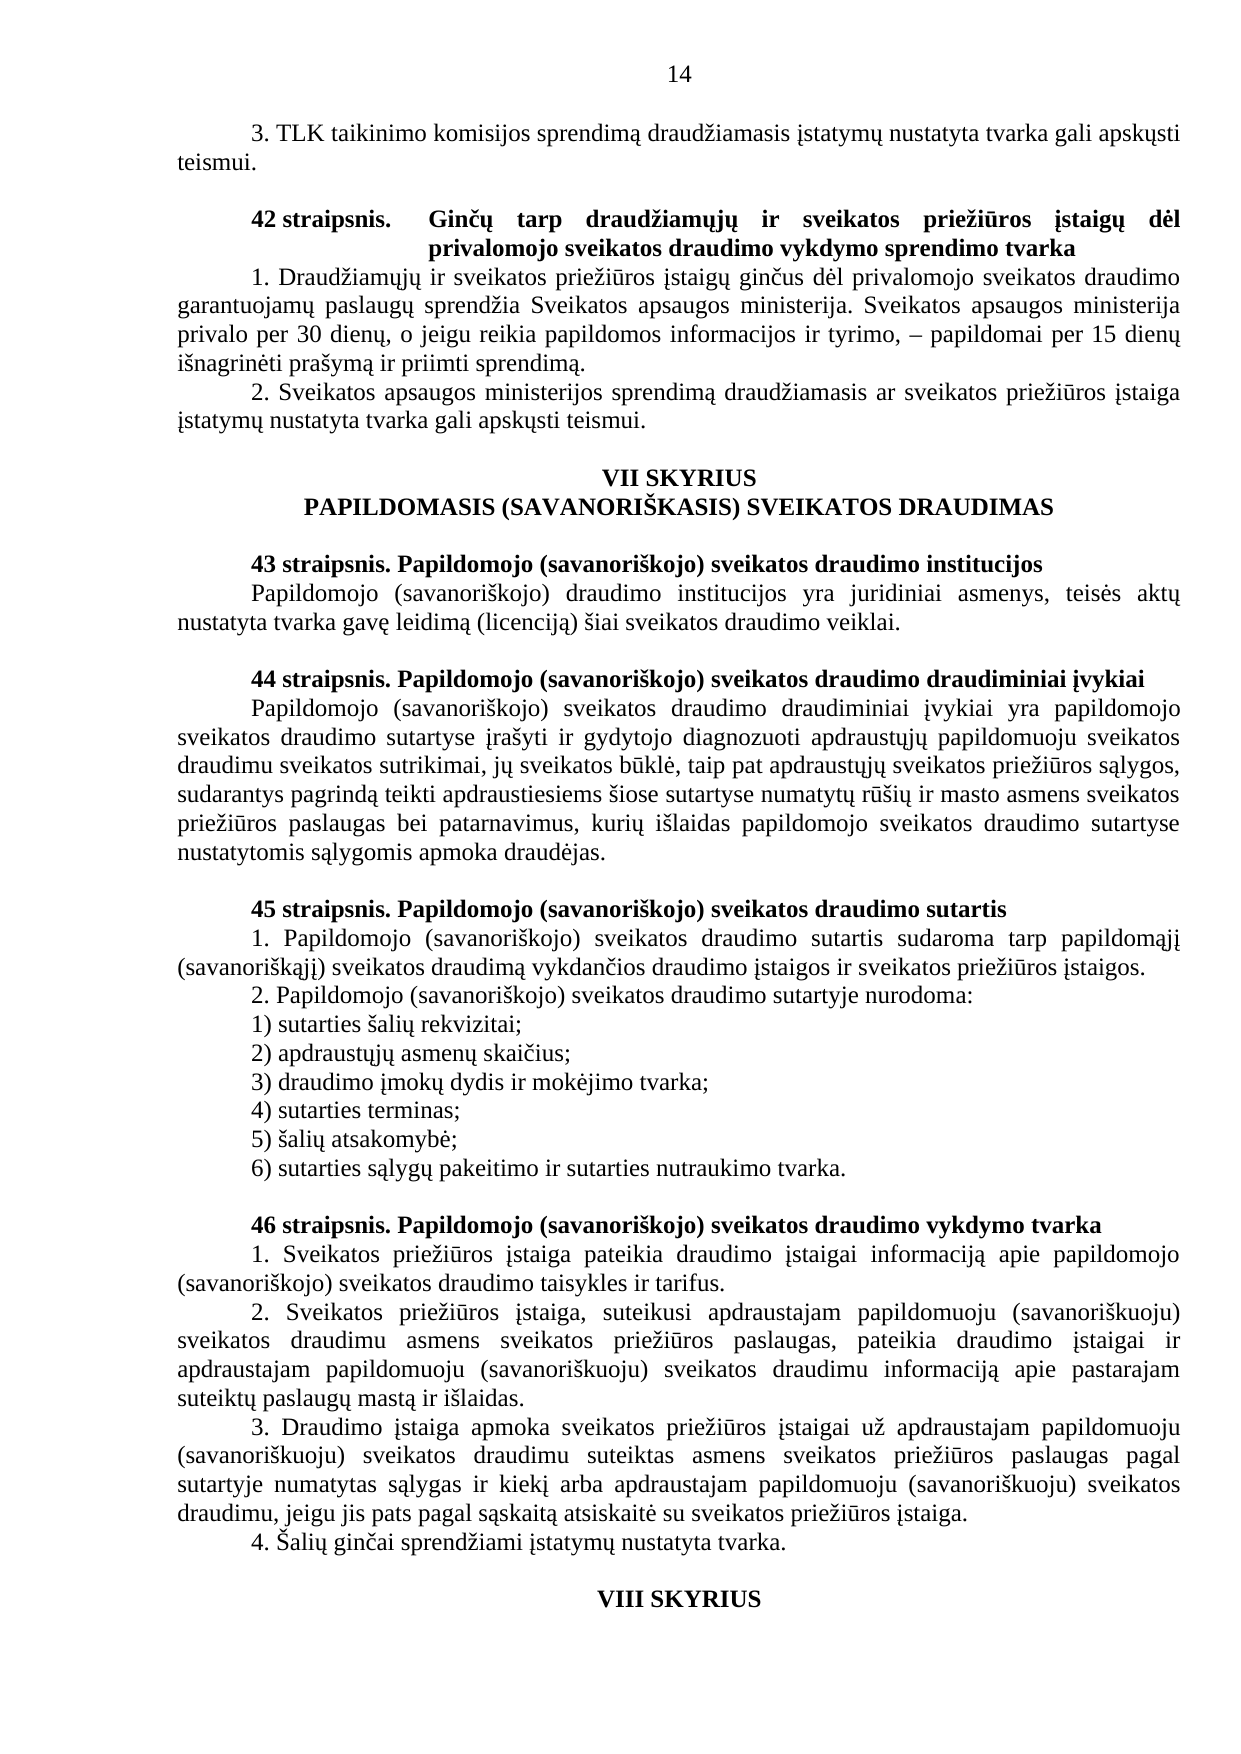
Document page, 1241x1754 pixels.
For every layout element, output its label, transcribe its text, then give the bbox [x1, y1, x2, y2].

text 1. Sveikatos priežiūros įstaiga pateikia draudimo įstaigai informaciją apie papildomojo (savanoriškojo) sveikatos draudimo taisykles ir tarifus. [177, 1239, 1181, 1297]
text 5) šalių atsakomybė; [177, 1124, 1181, 1153]
text VII SKYRIUS [177, 463, 1181, 492]
text PAPILDOMASIS (SAVANORIŠKASIS) SVEIKATOS DRAUDIMAS [177, 492, 1181, 521]
text 3) draudimo įmokų dydis ir mokėjimo tvarka; [177, 1067, 1181, 1096]
text 2) apdraustųjų asmenų skaičius; [177, 1038, 1181, 1067]
text Papildomojo (savanoriškojo) draudimo institucijos yra juridiniai asmenys, teisės aktų nustatyta tvarka gavę leidimą (licenciją) šiai sveikatos draudimo veiklai. [177, 578, 1181, 636]
text VIII SKYRIUS [177, 1584, 1181, 1613]
text 4. Šalių ginčai sprendžiami įstatymų nustatyta tvarka. [177, 1527, 1181, 1556]
text 45 straipsnis. Papildomojo (savanoriškojo) sveikatos draudimo sutartis [177, 894, 1181, 923]
text 1. Papildomojo (savanoriškojo) sveikatos draudimo sutartis sudaroma tarp papildomąjį (savanoriškąjį) sveikatos draudimą vykdančios draudimo įstaigos ir sveikatos priežiūros įstaigos. [177, 923, 1181, 981]
text 3. TLK taikinimo komisijos sprendimą draudžiamasis įstatymų nustatyta tvarka gali apskųsti teismui. [177, 118, 1181, 176]
text 2. Sveikatos apsaugos ministerijos sprendimą draudžiamasis ar sveikatos priežiūros įstaiga įstatymų nustatyta tvarka gali apskųsti teismui. [177, 377, 1181, 434]
text 3. Draudimo įstaiga apmoka sveikatos priežiūros įstaigai už apdraustajam papildomuoju (savanoriškuoju) sveikatos draudimu suteiktas asmens sveikatos priežiūros paslaugas pagal sutartyje numatytas sąlygas ir kiekį arba apdraustajam papildomuoju (savanoriškuoju) sveikatos draudimu, jeigu jis pats pagal sąskaitą atsiskaitė su sveikatos priežiūros įstaiga. [177, 1412, 1181, 1527]
text 1. Draudžiamųjų ir sveikatos priežiūros įstaigų ginčus dėl privalomojo sveikatos draudimo garantuojamų paslaugų sprendžia Sveikatos apsaugos ministerija. Sveikatos apsaugos ministerija privalo per 30 dienų, o jeigu reikia papildomos informacijos ir tyrimo, – papildomai per 15 dienų išnagrinėti prašymą ir priimti sprendimą. [177, 262, 1181, 377]
text 2. Papildomojo (savanoriškojo) sveikatos draudimo sutartyje nurodoma: [177, 981, 1181, 1009]
text 43 straipsnis. Papildomojo (savanoriškojo) sveikatos draudimo institucijos [177, 549, 1181, 578]
text 2. Sveikatos priežiūros įstaiga, suteikusi apdraustajam papildomuoju (savanoriškuoju) sveikatos draudimu asmens sveikatos priežiūros paslaugas, pateikia draudimo įstaigai ir apdraustajam papildomuoju (savanoriškuoju) sveikatos draudimu informaciją apie pastarajam suteiktų paslaugų mastą ir išlaidas. [177, 1297, 1181, 1412]
text 44 straipsnis. Papildomojo (savanoriškojo) sveikatos draudimo draudiminiai įvykiai [177, 664, 1181, 693]
text 1) sutarties šalių rekvizitai; [177, 1009, 1181, 1038]
text 4) sutarties terminas; [177, 1096, 1181, 1124]
text 6) sutarties sąlygų pakeitimo ir sutarties nutraukimo tvarka. [177, 1153, 1181, 1182]
text 46 straipsnis. Papildomojo (savanoriškojo) sveikatos draudimo vykdymo tvarka [177, 1211, 1181, 1239]
text Papildomojo (savanoriškojo) sveikatos draudimo draudiminiai įvykiai yra papildomojo sveikatos draudimo sutartyse įrašyti ir gydytojo diagnozuoti apdraustųjų papildomuoju sveikatos draudimu sveikatos sutrikimai, jų sveikatos būklė, taip pat apdraustųjų sveikatos priežiūros sąlygos, sudarantys pagrindą teikti apdraustiesiems šiose sutartyse numatytų rūšių ir masto asmens sveikatos priežiūros paslaugas bei patarnavimus, kurių išlaidas papildomojo sveikatos draudimo sutartyse nustatytomis sąlygomis apmoka draudėjas. [177, 693, 1181, 866]
text 42 straipsnis. Ginčų tarp draudžiamųjų ir sveikatos priežiūros įstaigų dėl privalomojo sveikatos draudimo vykdymo sprendimo tvarka [251, 204, 1181, 262]
